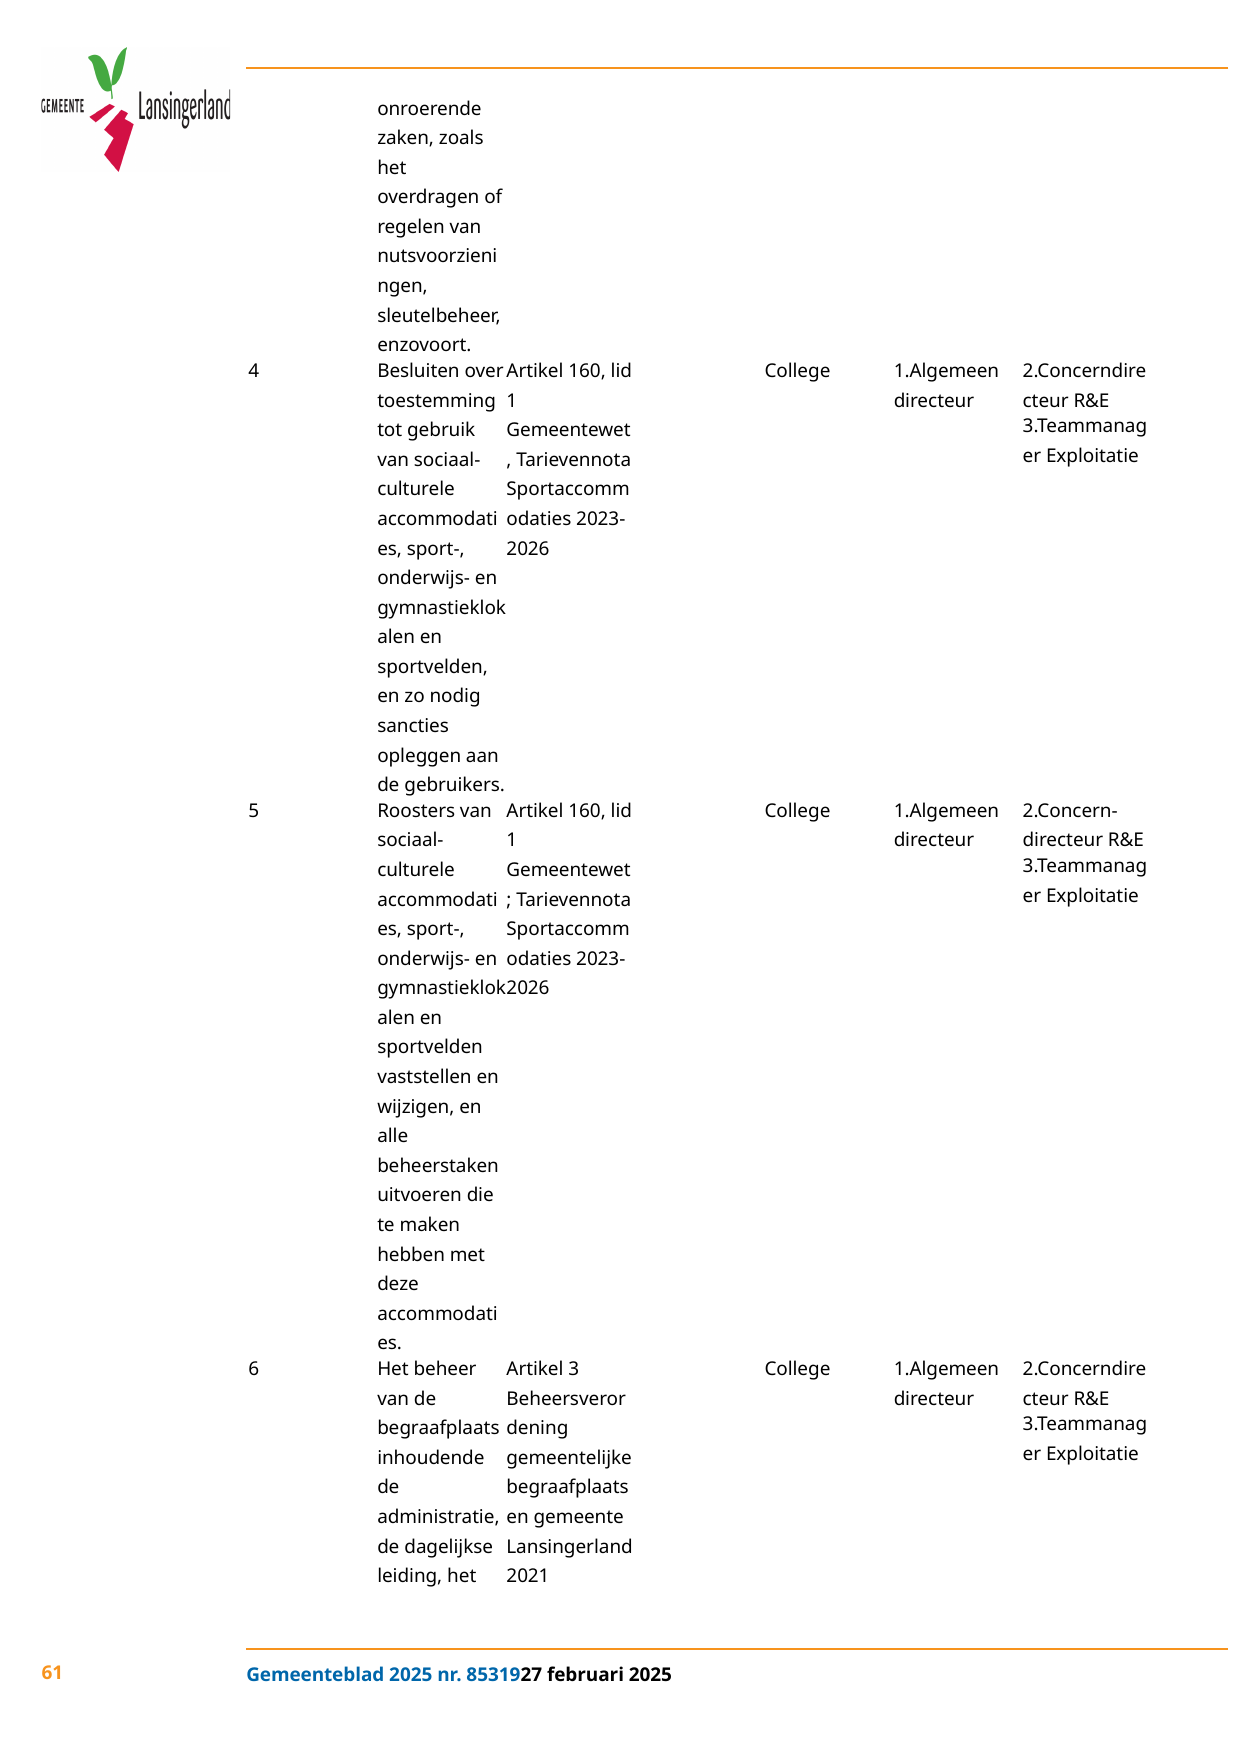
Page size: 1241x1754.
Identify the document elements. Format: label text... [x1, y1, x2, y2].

table_cell 1.Algemeen directeur [894, 1355, 1022, 1588]
table_cell [1023, 95, 1152, 357]
table_cell 4 [248, 357, 377, 797]
table_cell [635, 95, 764, 357]
table_cell [248, 95, 377, 357]
table_cell 2.Concerndirecteur R&E [1023, 1355, 1152, 1411]
table_cell Roosters van sociaal-culturele accommodaties, sport-, onderwijs- en gymnastieklokalen en sportvelden vaststellen en wijzigen, en alle beheerstaken uitvoeren die te maken hebben met deze accommodaties. [377, 797, 506, 1355]
table_cell 1.Algemeen directeur [894, 797, 1022, 1355]
table_cell 2.Concerndirecteur R&E [1023, 357, 1152, 412]
table_cell Het beheer van de begraafplaats inhoudende de administratie, de dagelijkse leiding, het [377, 1355, 506, 1588]
table_cell 3.Teammanager Exploitatie [1023, 413, 1152, 797]
table_cell [635, 357, 764, 797]
table_cell [894, 95, 1022, 357]
table_cell 2.Concern-directeur R&E [1023, 797, 1152, 852]
table_cell onroerende zaken, zoals het overdragen of regelen van nutsvoorzieningen, sleutelbeheer, enzovoort. [377, 95, 506, 357]
table_cell [506, 95, 635, 357]
table_cell Besluiten over toestemming tot gebruik van sociaal-culturele accommodaties, sport-, onderwijs- en gymnastieklokalen en sportvelden, en zo nodig sancties opleggen aan de gebruikers. [377, 357, 506, 797]
table_cell 3.Teammanager Exploitatie [1023, 1411, 1152, 1588]
table_cell Artikel 3 Beheersverordening gemeentelijke begraafplaatsen gemeente Lansingerland 2021 [506, 1355, 635, 1588]
table_cell 6 [248, 1355, 377, 1588]
table_cell 1.Algemeen directeur [894, 357, 1022, 797]
table_cell [764, 95, 893, 357]
table_cell 5 [248, 797, 377, 1355]
table_cell College [764, 797, 893, 1355]
table_cell [635, 797, 764, 1355]
picture [41, 47, 231, 172]
table_cell College [764, 357, 893, 797]
table_cell College [764, 1355, 893, 1588]
table_cell Artikel 160, lid 1 Gemeentewet; Tarievennota Sportaccommodaties 2023-2026 [506, 797, 635, 1355]
table_cell 3.Teammanager Exploitatie [1023, 853, 1152, 1355]
table_cell Artikel 160, lid 1 Gemeentewet, Tarievennota Sportaccommodaties 2023-2026 [506, 357, 635, 797]
table_cell [635, 1355, 764, 1588]
